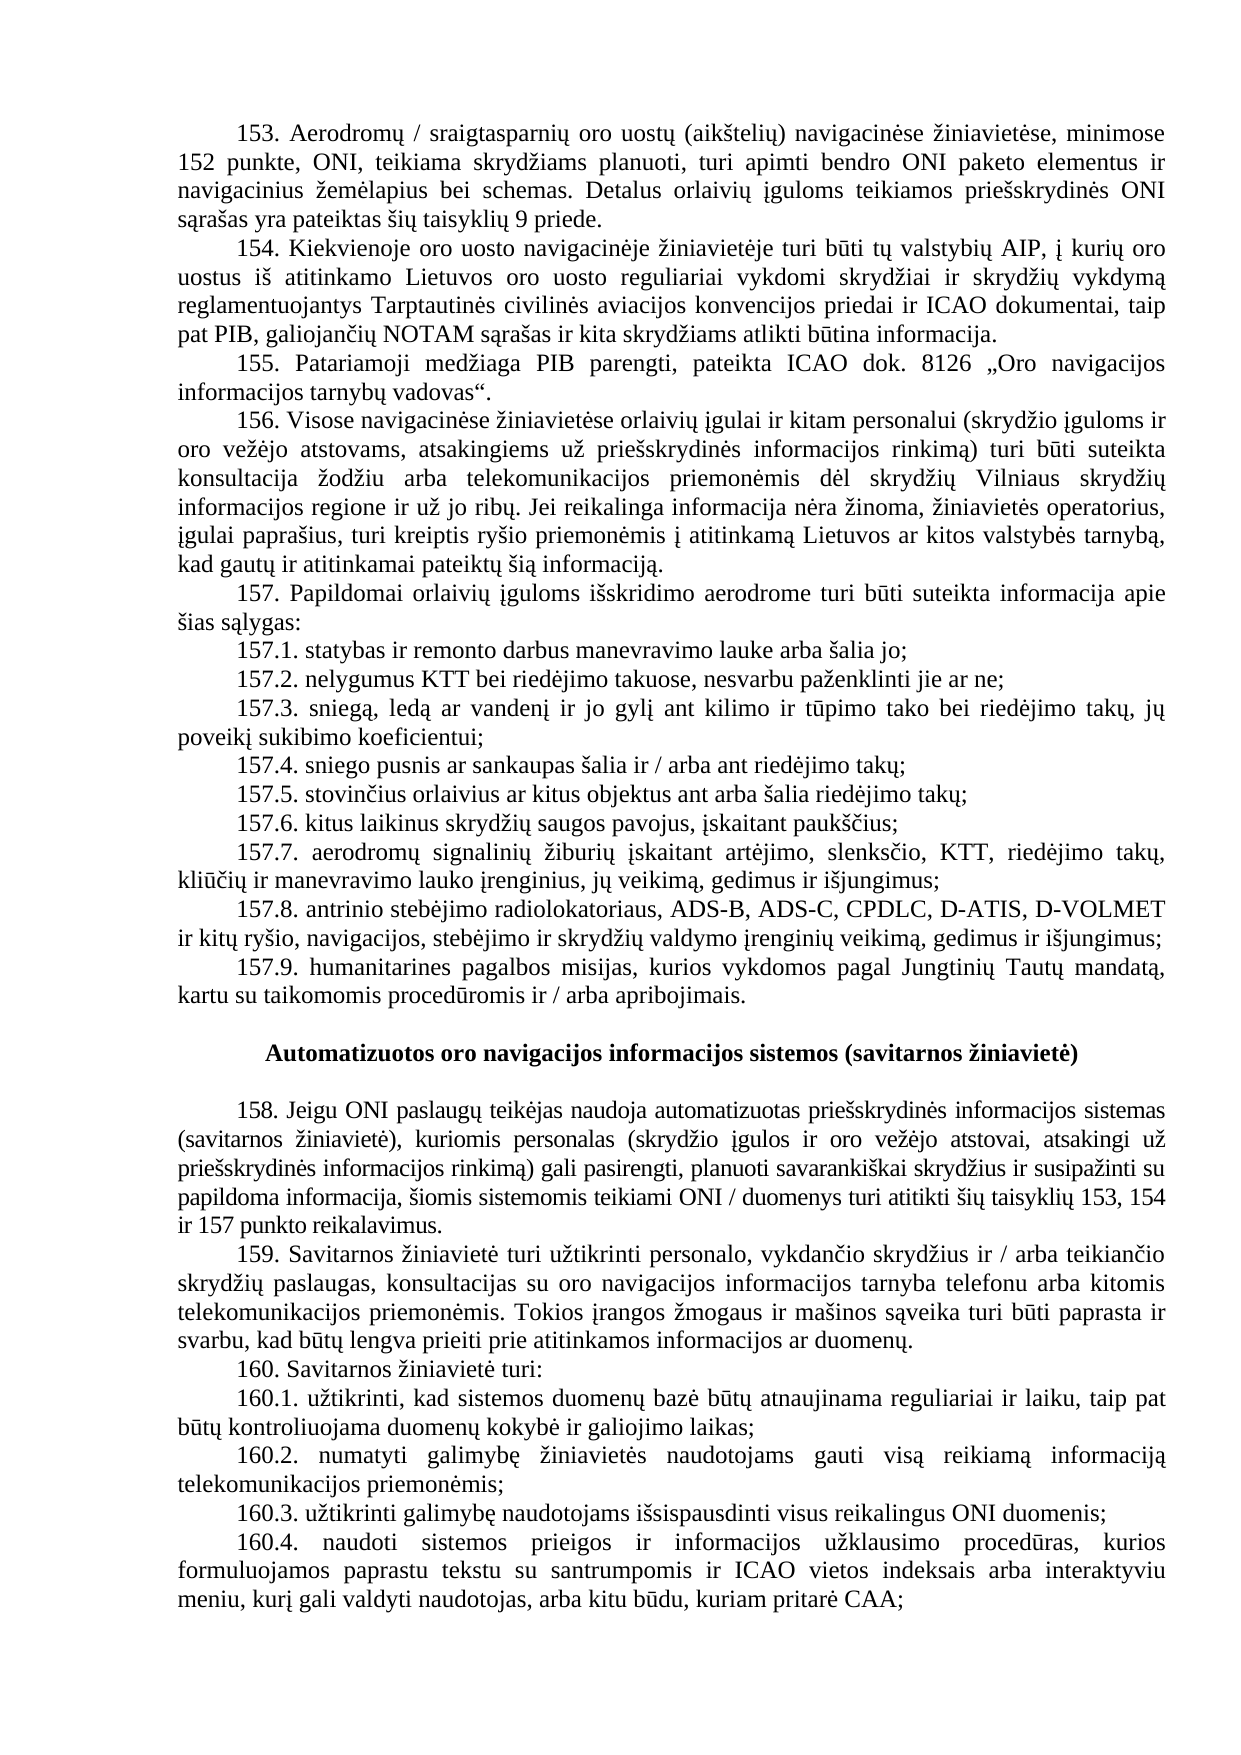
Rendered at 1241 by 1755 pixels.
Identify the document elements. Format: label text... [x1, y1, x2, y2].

text 156. Visose navigacinėse žiniavietėse orlaivių įgulai ir kitam personalui (skrydžio įguloms ir oro vežėjo atstovams, atsakingiems už priešskrydinės informacijos rinkimą) turi būti suteikta konsultacija žodžiu arba telekomunikacijos priemonėmis dėl skrydžių Vilniaus skrydžių informacijos regione ir už jo ribų. Jei reikalinga informacija nėra žinoma, žiniavietės operatorius, įgulai paprašius, turi kreiptis ryšio priemonėmis į atitinkamą Lietuvos ar kitos valstybės tarnybą, kad gautų ir atitinkamai pateiktų šią informaciją. [177, 406, 1166, 578]
text 157.5. stovinčius orlaivius ar kitus objektus ant arba šalia riedėjimo takų; [177, 779, 1166, 808]
text 157.1. statybas ir remonto darbus manevravimo lauke arba šalia jo; [177, 636, 1166, 664]
text 157.7. aerodromų signalinių žiburių įskaitant artėjimo, slenksčio, KTT, riedėjimo takų, kliūčių ir manevravimo lauko įrenginius, jų veikimą, gedimus ir išjungimus; [177, 837, 1166, 894]
text 160.4. naudoti sistemos prieigos ir informacijos užklausimo procedūras, kurios formuluojamos paprastu tekstu su santrumpomis ir ICAO vietos indeksais arba interaktyviu meniu, kurį gali valdyti naudotojas, arba kitu būdu, kuriam pritarė CAA; [177, 1527, 1166, 1613]
text 160. Savitarnos žiniavietė turi: [177, 1354, 1166, 1383]
text 154. Kiekvienoje oro uosto navigacinėje žiniavietėje turi būti tų valstybių AIP, į kurių oro uostus iš atitinkamo Lietuvos oro uosto reguliariai vykdomi skrydžiai ir skrydžių vykdymą reglamentuojantys Tarptautinės civilinės aviacijos konvencijos priedai ir ICAO dokumentai, taip pat PIB, galiojančių NOTAM sąrašas ir kita skrydžiams atlikti būtina informacija. [177, 233, 1166, 348]
text 160.3. užtikrinti galimybę naudotojams išsispausdinti visus reikalingus ONI duomenis; [177, 1498, 1166, 1527]
text 158. Jeigu ONI paslaugų teikėjas naudoja automatizuotas priešskrydinės informacijos sistemas (savitarnos žiniavietė), kuriomis personalas (skrydžio įgulos ir oro vežėjo atstovai, atsakingi už priešskrydinės informacijos rinkimą) gali pasirengti, planuoti savarankiškai skrydžius ir susipažinti su papildoma informacija, šiomis sistemomis teikiami ONI / duomenys turi atitikti šių taisyklių 153, 154 ir 157 punkto reikalavimus. [177, 1096, 1166, 1239]
text 157.8. antrinio stebėjimo radiolokatoriaus, ADS-B, ADS-C, CPDLC, D-ATIS, D-VOLMET ir kitų ryšio, navigacijos, stebėjimo ir skrydžių valdymo įrenginių veikimą, gedimus ir išjungimus; [177, 894, 1166, 952]
text 157.4. sniego pusnis ar sankaupas šalia ir / arba ant riedėjimo takų; [177, 751, 1166, 779]
text 157. Papildomai orlaivių įguloms išskridimo aerodrome turi būti suteikta informacija apie šias sąlygas: [177, 578, 1166, 636]
text 157.6. kitus laikinus skrydžių saugos pavojus, įskaitant paukščius; [177, 808, 1166, 837]
text 153. Aerodromų / sraigtasparnių oro uostų (aikštelių) navigacinėse žiniavietėse, minimose 152 punkte, ONI, teikiama skrydžiams planuoti, turi apimti bendro ONI paketo elementus ir navigacinius žemėlapius bei schemas. Detalus orlaivių įguloms teikiamos priešskrydinės ONI sąrašas yra pateiktas šių taisyklių 9 priede. [177, 118, 1166, 233]
text 155. Patariamoji medžiaga PIB parengti, pateikta ICAO dok. 8126 „Oro navigacijos informacijos tarnybų vadovas“. [177, 348, 1166, 406]
text 159. Savitarnos žiniavietė turi užtikrinti personalo, vykdančio skrydžius ir / arba teikiančio skrydžių paslaugas, konsultacijas su oro navigacijos informacijos tarnyba telefonu arba kitomis telekomunikacijos priemonėmis. Tokios įrangos žmogaus ir mašinos sąveika turi būti paprasta ir svarbu, kad būtų lengva prieiti prie atitinkamos informacijos ar duomenų. [177, 1239, 1166, 1354]
text 157.9. humanitarines pagalbos misijas, kurios vykdomos pagal Jungtinių Tautų mandatą, kartu su taikomomis procedūromis ir / arba apribojimais. [177, 952, 1166, 1009]
text 160.2. numatyti galimybę žiniavietės naudotojams gauti visą reikiamą informaciją telekomunikacijos priemonėmis; [177, 1441, 1166, 1498]
text 160.1. užtikrinti, kad sistemos duomenų bazė būtų atnaujinama reguliariai ir laiku, taip pat būtų kontroliuojama duomenų kokybė ir galiojimo laikas; [177, 1383, 1166, 1441]
text 157.2. nelygumus KTT bei riedėjimo takuose, nesvarbu paženklinti jie ar ne; [177, 664, 1166, 693]
text 157.3. sniegą, ledą ar vandenį ir jo gylį ant kilimo ir tūpimo tako bei riedėjimo takų, jų poveikį sukibimo koeficientui; [177, 693, 1166, 751]
text Automatizuotos oro navigacijos informacijos sistemos (savitarnos žiniavietė) [177, 1038, 1166, 1067]
